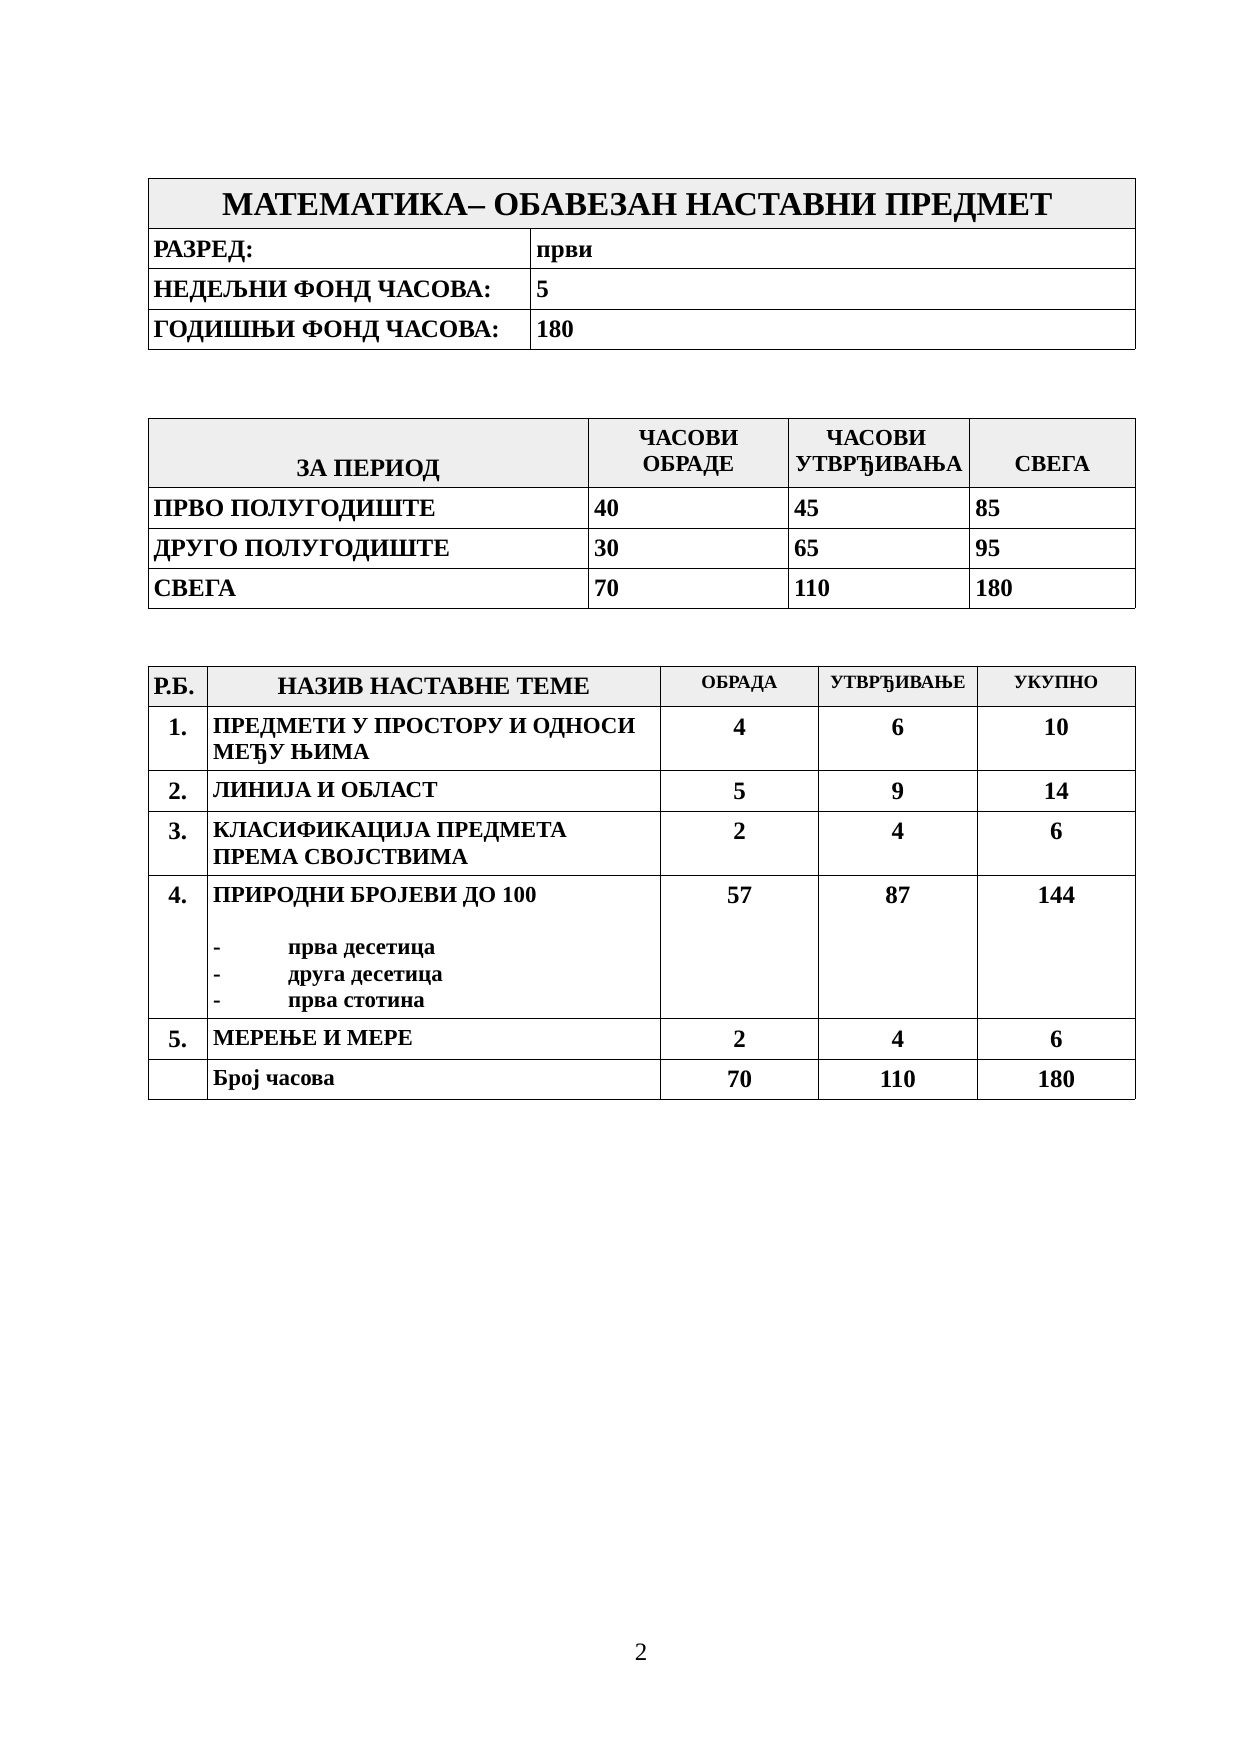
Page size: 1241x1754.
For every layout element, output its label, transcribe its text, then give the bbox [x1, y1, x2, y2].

table_cell [148, 350, 530, 418]
table_cell 144 [978, 876, 1135, 1018]
table_cell ЧАСОВИ УТВРЂИВАЊА [789, 419, 969, 487]
table_cell 2. [149, 771, 207, 811]
table_header УКУПНО [978, 667, 1135, 706]
table_cell 2 [661, 1019, 818, 1058]
table_cell КЛАСИФИКАЦИЈА ПРЕДМЕТА ПРЕМА СВОЈСТВИМА [208, 812, 660, 875]
table_cell 95 [970, 529, 1135, 568]
table_cell [530, 350, 1135, 418]
table_cell 5. [149, 1019, 207, 1058]
table_cell 40 [589, 488, 788, 527]
table_cell ЗА ПЕРИОД [149, 419, 588, 487]
table_cell ПРЕДМЕТИ У ПРОСТОРУ И ОДНОСИ МЕЂУ ЊИМА [208, 707, 660, 770]
table_cell 4 [661, 707, 818, 770]
table_cell ДРУГО ПОЛУГОДИШТЕ [149, 529, 588, 568]
table_cell СВЕГА [970, 419, 1135, 487]
table_cell 57 [661, 876, 818, 1018]
table_cell 4 [819, 812, 977, 875]
table_cell 180 [531, 310, 1135, 349]
table_header ОБРАДА [661, 667, 818, 706]
table_cell ЛИНИЈА И ОБЛАСТ [208, 771, 660, 811]
table_cell 6 [978, 1019, 1135, 1058]
table_cell 87 [819, 876, 977, 1018]
table_cell 110 [819, 1060, 977, 1099]
table_cell ЧАСОВИ ОБРАДЕ [589, 419, 788, 487]
table_cell 70 [589, 569, 788, 608]
table_cell ПРИРОДНИ БРОЈЕВИ ДО 100 - прва десетица - друга десетица - прва стотина [208, 876, 660, 1018]
table_cell НЕДЕЉНИ ФОНД ЧАСОВА: [149, 269, 530, 309]
table_cell 14 [978, 771, 1135, 811]
table_header УТВРЂИВАЊЕ [819, 667, 977, 706]
table_header Р.Б. [149, 667, 207, 706]
table_header МАТЕМАТИКА– ОБАВЕЗАН НАСТАВНИ ПРЕДМЕТ [149, 179, 1135, 228]
table_cell 6 [978, 812, 1135, 875]
table_cell 5 [661, 771, 818, 811]
table_cell ГОДИШЊИ ФОНД ЧАСОВА: [149, 310, 530, 349]
table_cell 4 [819, 1019, 977, 1058]
table_cell 10 [978, 707, 1135, 770]
table_cell 110 [789, 569, 969, 608]
table_cell 65 [789, 529, 969, 568]
table_cell СВЕГА [149, 569, 588, 608]
table_cell ПРВО ПОЛУГОДИШТЕ [149, 488, 588, 527]
table_cell 6 [819, 707, 977, 770]
table_cell 9 [819, 771, 977, 811]
table_cell [149, 1060, 207, 1099]
table_header НАЗИВ НАСТАВНЕ ТЕМЕ [208, 667, 660, 706]
table_cell први [531, 229, 1135, 268]
table_cell Број часова [208, 1060, 660, 1099]
table_cell 4. [149, 876, 207, 1018]
table_cell 70 [661, 1060, 818, 1099]
table_cell 1. [149, 707, 207, 770]
table_cell 30 [589, 529, 788, 568]
table_cell 45 [789, 488, 969, 527]
table_cell 180 [978, 1060, 1135, 1099]
table_cell МЕРЕЊЕ И МЕРЕ [208, 1019, 660, 1058]
table_cell 5 [531, 269, 1135, 309]
table_cell 85 [970, 488, 1135, 527]
table_cell 3. [149, 812, 207, 875]
table_cell РАЗРЕД: [149, 229, 530, 268]
table_cell 2 [661, 812, 818, 875]
table_cell 180 [970, 569, 1135, 608]
